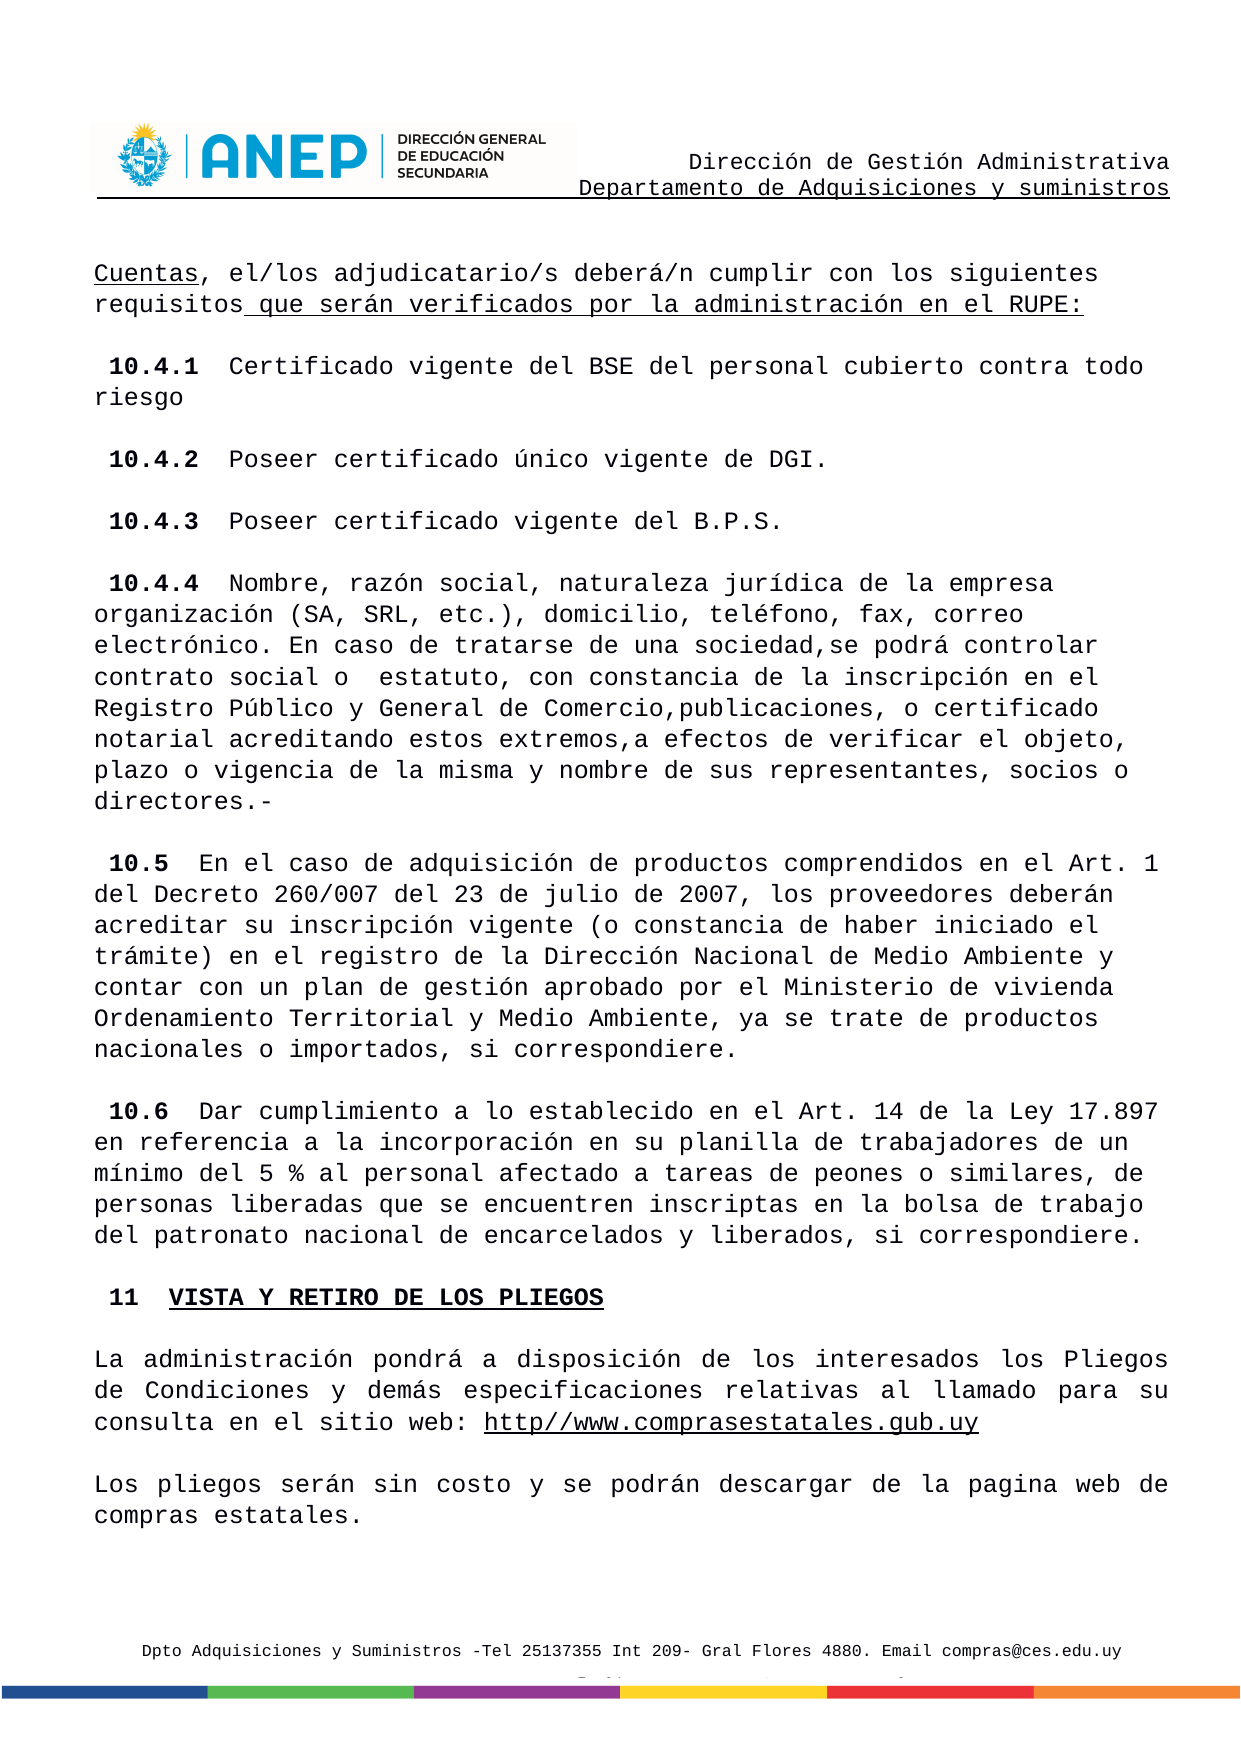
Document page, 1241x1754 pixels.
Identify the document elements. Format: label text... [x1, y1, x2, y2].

list Nombre, razón social, naturaleza jurídica de la empresa organización (SA, SRL, etc.), domicilio, teléfono, fax, correo electrónico. En caso de tratarse de una sociedad,se podrá controlar contrato social o estatuto, con constancia de la inscripción en el Registro Público y General de Comercio,publicaciones, o certificado notarial acreditando estos extremos,a efectos de verificar el objeto, plazo o vigencia de la misma y nombre de sus representantes, socios o directores.- [94, 552, 1169, 817]
list Los pliegos serán sin costo y se podrán descargar de la pagina web de compras estatales. [94, 1452, 1169, 1531]
list Certificado vigente del BSE del personal cubierto contra todo riesgo [94, 334, 1169, 413]
picture [90, 123, 578, 192]
list Poseer certificado vigente del B.P.S. [94, 490, 1169, 537]
list La administración pondrá a disposición de los interesados los Pliegos de Condiciones y demás especificaciones relativas al llamado para su consulta en el sitio web: http//www.comprasestatales.gub.uy [94, 1328, 1169, 1437]
list Cuentas, el/los adjudicatario/s deberá/n cumplir con los siguientes requisitos que serán verificados por la administración en el RUPE: [94, 231, 1169, 320]
list En el caso de adquisición de productos comprendidos en el Art. 1 del Decreto 260/007 del 23 de julio de 2007, los proveedores deberán acreditar su inscripción vigente (o constancia de haber iniciado el trámite) en el registro de la Dirección Nacional de Medio Ambiente y contar con un plan de gestión aprobado por el Ministerio de vivienda Ordenamiento Territorial y Medio Ambiente, ya se trate de productos nacionales o importados, si correspondiere. [94, 831, 1169, 1065]
list VISTA Y RETIRO DE LOS PLIEGOS [94, 1266, 1169, 1313]
list Poseer certificado único vigente de DGI. [94, 428, 1169, 475]
list Dar cumplimiento a lo establecido en el Art. 14 de la Ley 17.897 en referencia a la incorporación en su planilla de trabajadores de un mínimo del 5 % al personal afectado a tareas de peones o similares, de personas liberadas que se encuentren inscriptas en la bolsa de trabajo del patronato nacional de encarcelados y liberados, si correspondiere. [94, 1079, 1169, 1251]
picture [1, 1677, 1240, 1699]
